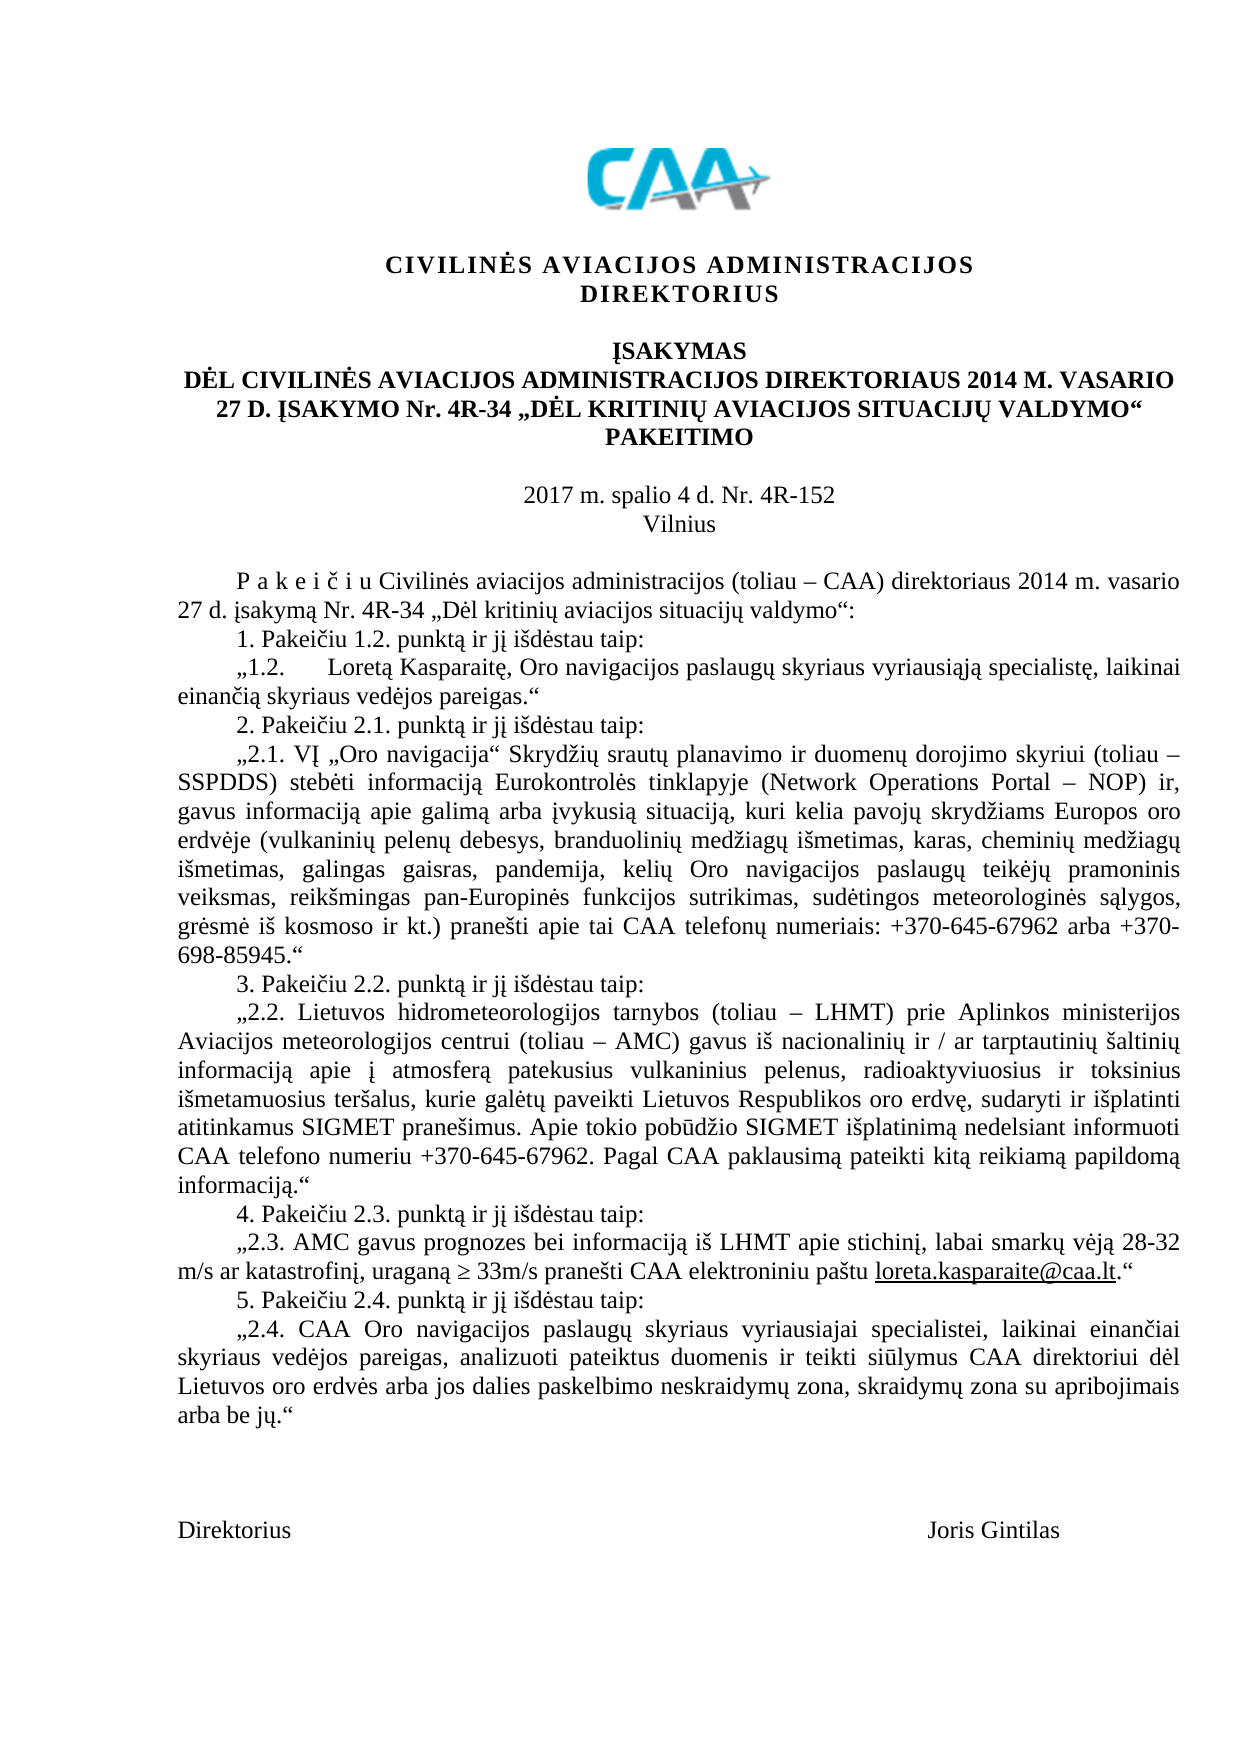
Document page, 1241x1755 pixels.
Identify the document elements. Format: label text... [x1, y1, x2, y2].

text 1. Pakeičiu 1.2. punktą ir jį išdėstau taip: [177, 624, 1181, 652]
text DĖL CIVILINĖS AVIACIJOS ADMINISTRACIJOS DIREKTORIAUS 2014 M. VASARIO 27 D. ĮSAKYMO Nr. 4R-34 „DĖL KRITINIŲ AVIACIJOS SITUACIJŲ VALDYMO“ PAKEITIMO [177, 365, 1181, 451]
text 2017 m. spalio 4 d. Nr. 4R-152 [177, 480, 1181, 509]
text „2.1. VĮ „Oro navigacija“ Skrydžių srautų planavimo ir duomenų dorojimo skyriui (toliau – SSPDDS) stebėti informaciją Eurokontrolės tinklapyje (Network Operations Portal – NOP) ir, gavus informaciją apie galimą arba įvykusią situaciją, kuri kelia pavojų skrydžiams Europos oro erdvėje (vulkaninių pelenų debesys, branduolinių medžiagų išmetimas, karas, cheminių medžiagų išmetimas, galingas gaisras, pandemija, kelių Oro navigacijos paslaugų teikėjų pramoninis veiksmas, reikšmingas pan-Europinės funkcijos sutrikimas, sudėtingos meteorologinės sąlygos, grėsmė iš kosmoso ir kt.) pranešti apie tai CAA telefonų numeriais: +370-645-67962 arba +370-698-85945.“ [177, 739, 1181, 969]
text „2.4. CAA Oro navigacijos paslaugų skyriaus vyriausiajai specialistei, laikinai einančiai skyriaus vedėjos pareigas, analizuoti pateiktus duomenis ir teikti siūlymus CAA direktoriui dėl Lietuvos oro erdvės arba jos dalies paskelbimo neskraidymų zona, skraidymų zona su apribojimais arba be jų.“ [177, 1314, 1181, 1429]
text 4. Pakeičiu 2.3. punktą ir jį išdėstau taip: [177, 1199, 1181, 1227]
text „2.3. AMC gavus prognozes bei informaciją iš LHMT apie stichinį, labai smarkų vėją 28-32 m/s ar katastrofinį, uraganą ≥ 33m/s pranešti CAA elektroniniu paštu loreta.kasparaite@caa.lt.“ [177, 1227, 1181, 1285]
text CIVILINĖS AVIACIJOS ADMINISTRACIJOS [177, 250, 1181, 279]
text 2. Pakeičiu 2.1. punktą ir jį išdėstau taip: [177, 710, 1181, 739]
text P a k e i č i u Civilinės aviacijos administracijos (toliau – CAA) direktoriaus 2014 m. vasario 27 d. įsakymą Nr. 4R-34 „Dėl kritinių aviacijos situacijų valdymo“: [177, 566, 1181, 624]
text Vilnius [177, 509, 1181, 537]
text 5. Pakeičiu 2.4. punktą ir jį išdėstau taip: [177, 1285, 1181, 1314]
text DIREKTORIUS [177, 279, 1181, 307]
text „2.2. Lietuvos hidrometeorologijos tarnybos (toliau – LHMT) prie Aplinkos ministerijos Aviacijos meteorologijos centrui (toliau – AMC) gavus iš nacionalinių ir / ar tarptautinių šaltinių informaciją apie į atmosferą patekusius vulkaninius pelenus, radioaktyviuosius ir toksinius išmetamuosius teršalus, kurie galėtų paveikti Lietuvos Respublikos oro erdvę, sudaryti ir išplatinti atitinkamus SIGMET pranešimus. Apie tokio pobūdžio SIGMET išplatinimą nedelsiant informuoti CAA telefono numeriu +370-645-67962. Pagal CAA paklausimą pateikti kitą reikiamą papildomą informaciją.“ [177, 997, 1181, 1199]
text „1.2. Loretą Kasparaitę, Oro navigacijos paslaugų skyriaus vyriausiąją specialistę, laikinai einančią skyriaus vedėjos pareigas.“ [177, 652, 1181, 710]
text Direktorius Joris Gintilas [177, 1515, 1181, 1544]
text ĮSAKYMAS [177, 336, 1181, 365]
text 3. Pakeičiu 2.2. punktą ir jį išdėstau taip: [177, 969, 1181, 997]
